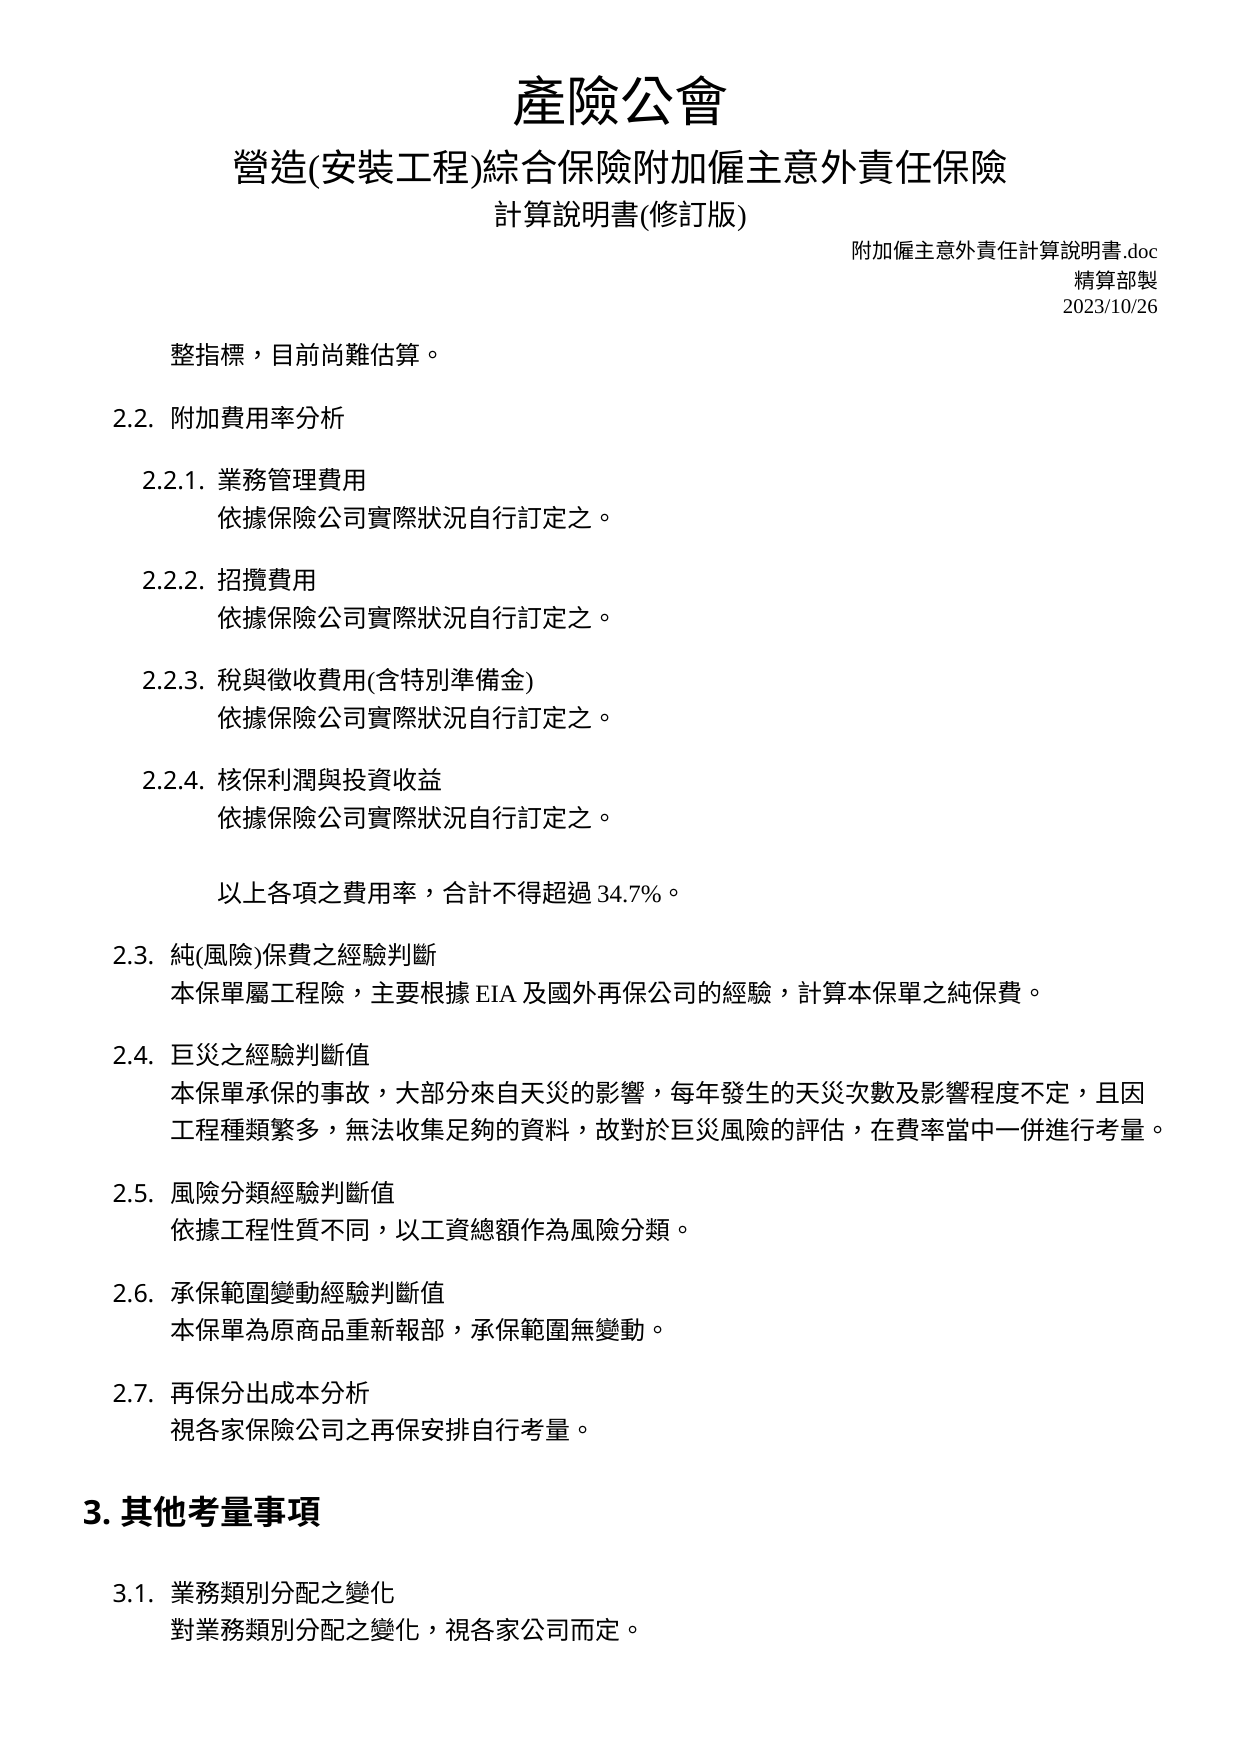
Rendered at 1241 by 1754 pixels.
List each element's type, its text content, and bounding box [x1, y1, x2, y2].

list 稅與徵收費用(含特別準備金) 依據保險公司實際狀況自行訂定之。 [142, 660, 1157, 735]
list 招攬費用 依據保險公司實際狀況自行訂定之。 [142, 560, 1157, 635]
list 純(風險)保費之經驗判斷 本保單屬工程險，主要根據EIA及國外再保公司的經驗，計算本保單之純保費。 [112, 935, 1157, 1010]
list 整指標，目前尚難估算。 [112, 335, 1157, 373]
list 再保分出成本分析 視各家保險公司之再保安排自行考量。 [112, 1373, 1157, 1448]
list 業務管理費用 依據保險公司實際狀況自行訂定之。 [142, 460, 1157, 535]
list 巨災之經驗判斷值 本保單承保的事故，大部分來自天災的影響，每年發生的天災次數及影響程度不定，且因工程種類繁多，無法收集足夠的資料，故對於巨災風險的評估，在費率當中一併進行考量。 [112, 1035, 1157, 1148]
list 其他考量事項 [83, 1473, 1157, 1548]
list 承保範圍變動經驗判斷值 本保單為原商品重新報部，承保範圍無變動。 [112, 1273, 1157, 1348]
list 風險分類經驗判斷值 依據工程性質不同，以工資總額作為風險分類。 [112, 1173, 1157, 1248]
list 業務類別分配之變化 對業務類別分配之變化，視各家公司而定。 [112, 1573, 1157, 1648]
list 附加費用率分析 [112, 398, 1157, 435]
list 核保利潤與投資收益 依據保險公司實際狀況自行訂定之。 以上各項之費用率，合計不得超過34.7%。 [142, 760, 1157, 910]
